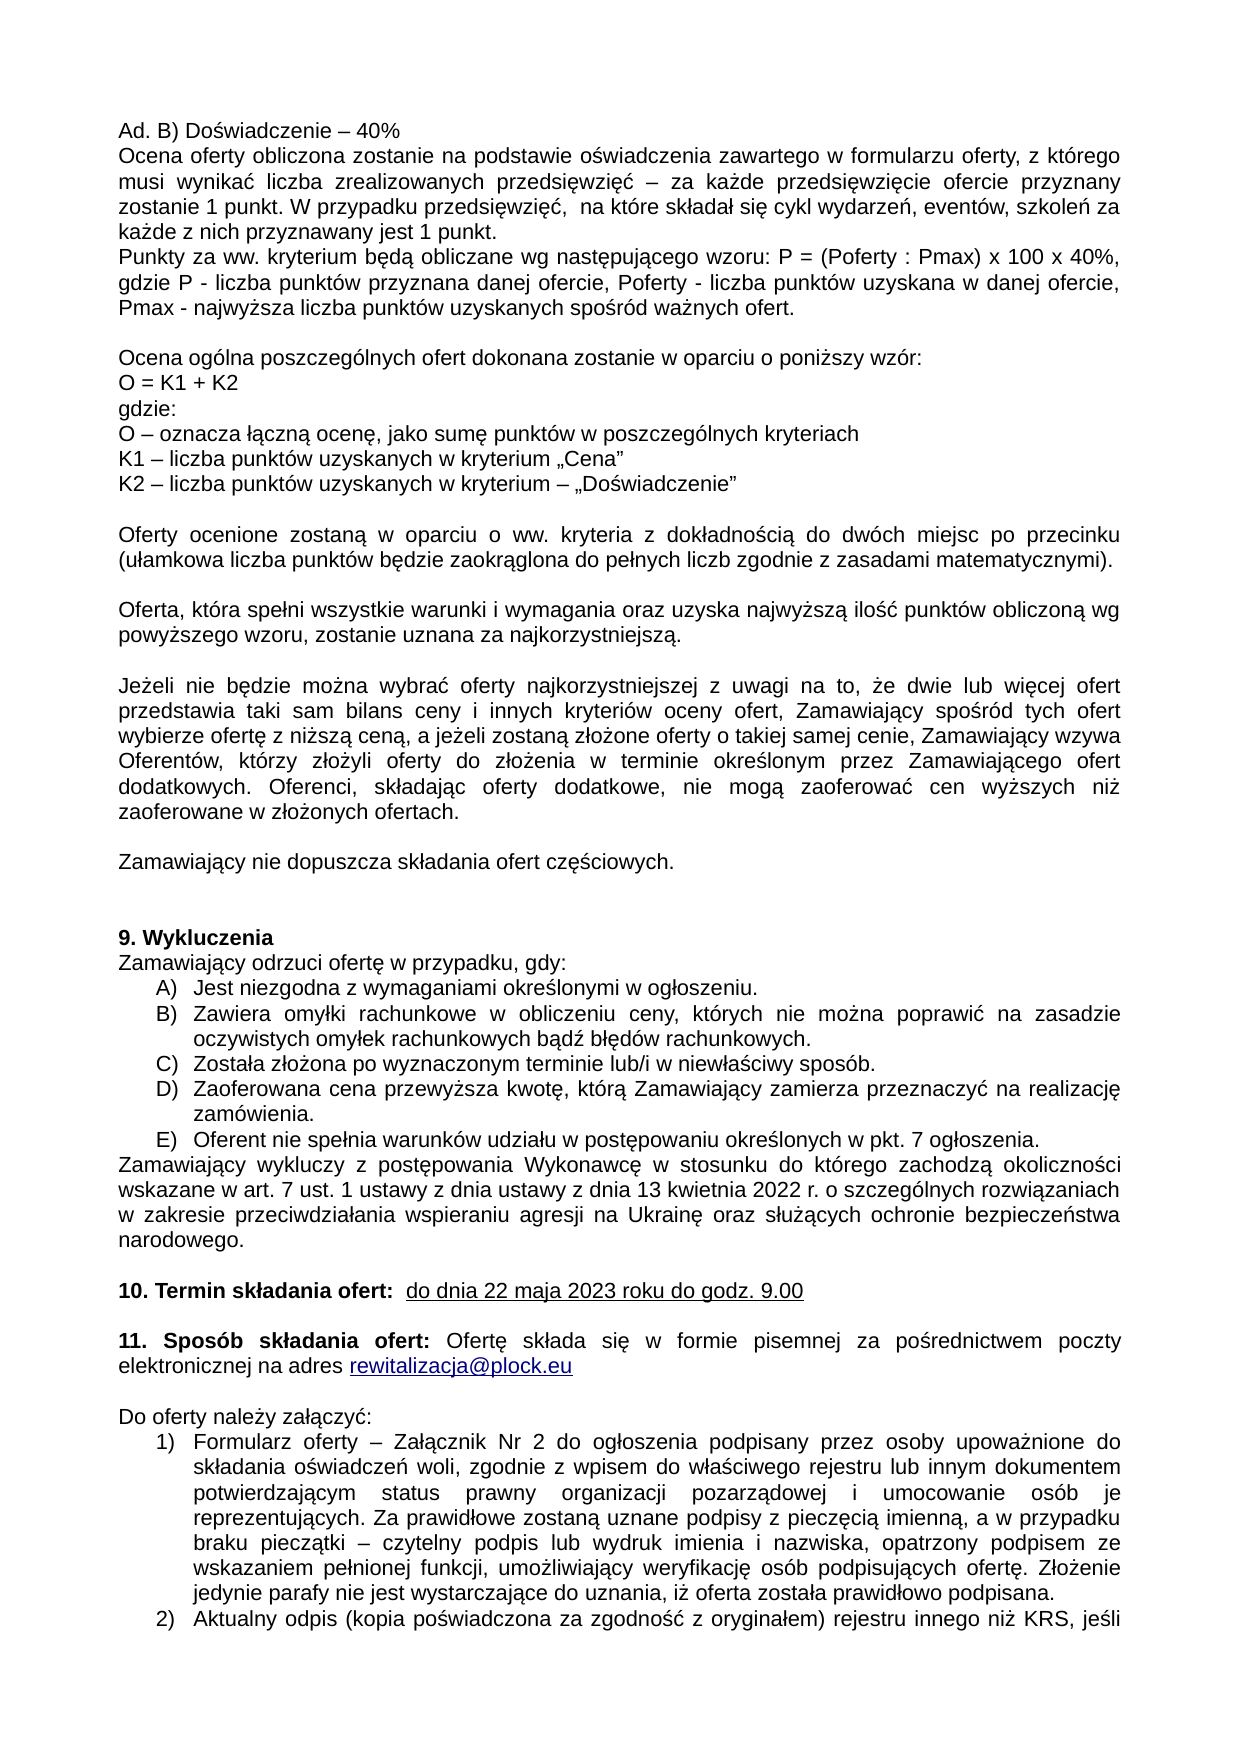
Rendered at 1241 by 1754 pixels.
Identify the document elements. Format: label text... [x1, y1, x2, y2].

text Ocena ogólna poszczególnych ofert dokonana zostanie w oparciu o poniższy wzór: [118, 320, 1122, 370]
list Została złożona po wyznaczonym terminie lub/i w niewłaściwy sposób. [156, 1051, 1122, 1076]
text K1 – liczba punktów uzyskanych w kryterium „Cena” [118, 446, 1122, 471]
text Zamawiający odrzuci ofertę w przypadku, gdy: [118, 950, 1122, 975]
text O = K1 + K2 [118, 370, 1122, 395]
list Formularz oferty – Załącznik Nr 2 do ogłoszenia podpisany przez osoby upoważnione do składania oświadczeń woli, zgodnie z wpisem do właściwego rejestru lub innym dokumentem potwierdzającym status prawny organizacji pozarządowej i umocowanie osób je reprezentujących. Za prawidłowe zostaną uznane podpisy z pieczęcią imienną, a w przypadku braku pieczątki – czytelny podpis lub wydruk imienia i nazwiska, opatrzony podpisem ze wskazaniem pełnionej funkcji, umożliwiający weryfikację osób podpisujących ofertę. Złożenie jedynie parafy nie jest wystarczające do uznania, iż oferta została prawidłowo podpisana. [156, 1429, 1122, 1605]
text Oferty ocenione zostaną w oparciu o ww. kryteria z dokładnością do dwóch miejsc po przecinku (ułamkowa liczba punktów będzie zaokrąglona do pełnych liczb zgodnie z zasadami matematycznymi). [118, 521, 1122, 572]
text Zamawiający wykluczy z postępowania Wykonawcę w stosunku do którego zachodzą okoliczności wskazane w art. 7 ust. 1 ustawy z dnia ustawy z dnia 13 kwietnia 2022 r. o szczególnych rozwiązaniach w zakresie przeciwdziałania wspieraniu agresji na Ukrainę oraz służących ochronie bezpieczeństwa narodowego. [118, 1152, 1122, 1252]
list Oferent nie spełnia warunków udziału w postępowaniu określonych w pkt. 7 ogłoszenia. [156, 1126, 1122, 1152]
text Oferta, która spełni wszystkie warunki i wymagania oraz uzyska najwyższą ilość punktów obliczoną wg powyższego wzoru, zostanie uznana za najkorzystniejszą. [118, 597, 1122, 647]
text Ad. B) Doświadczenie – 40% [118, 118, 1122, 143]
text Do oferty należy załączyć: [118, 1404, 1122, 1429]
text K2 – liczba punktów uzyskanych w kryterium – „Doświadczenie” [118, 471, 1122, 496]
list Aktualny odpis (kopia poświadczona za zgodność z oryginałem) rejestru innego niż KRS, jeśli [156, 1605, 1122, 1631]
text Zamawiający nie dopuszcza składania ofert częściowych. [118, 824, 1122, 874]
list Zawiera omyłki rachunkowe w obliczeniu ceny, których nie można poprawić na zasadzie oczywistych omyłek rachunkowych bądź błędów rachunkowych. [156, 1000, 1122, 1051]
text Jeżeli nie będzie można wybrać oferty najkorzystniejszej z uwagi na to, że dwie lub więcej ofert przedstawia taki sam bilans ceny i innych kryteriów oceny ofert, Zamawiający spośród tych ofert wybierze ofertę z niższą ceną, a jeżeli zostaną złożone oferty o takiej samej cenie, Zamawiający wzywa Oferentów, którzy złożyli oferty do złożenia w terminie określonym przez Zamawiającego ofert dodatkowych. Oferenci, składając oferty dodatkowe, nie mogą zaoferować cen wyższych niż zaoferowane w złożonych ofertach. [118, 647, 1122, 824]
list Jest niezgodna z wymaganiami określonymi w ogłoszeniu. [156, 975, 1122, 1000]
text Punkty za ww. kryterium będą obliczane wg następującego wzoru: P = (Poferty : Pmax) x 100 x 40%, gdzie P - liczba punktów przyznana danej ofercie, Poferty - liczba punktów uzyskana w danej ofercie, Pmax - najwyższa liczba punktów uzyskanych spośród ważnych ofert. [118, 244, 1122, 320]
text gdzie: O – oznacza łączną ocenę, jako sumę punktów w poszczególnych kryteriach [118, 395, 1122, 446]
text 9. Wykluczenia [118, 925, 1122, 950]
text Ocena oferty obliczona zostanie na podstawie oświadczenia zawartego w formularzu oferty, z którego musi wynikać liczba zrealizowanych przedsięwzięć – za każde przedsięwzięcie ofercie przyznany zostanie 1 punkt. W przypadku przedsięwzięć, na które składał się cykl wydarzeń, eventów, szkoleń za każde z nich przyznawany jest 1 punkt. [118, 143, 1122, 244]
list Zaoferowana cena przewyższa kwotę, którą Zamawiający zamierza przeznaczyć na realizację zamówienia. [156, 1076, 1122, 1126]
text 11. Sposób składania ofert: Ofertę składa się w formie pisemnej za pośrednictwem poczty elektronicznej na adres rewitalizacja@plock.eu [118, 1328, 1122, 1378]
text 10. Termin składania ofert: do dnia 22 maja 2023 roku do godz. 9.00 [118, 1278, 1122, 1303]
